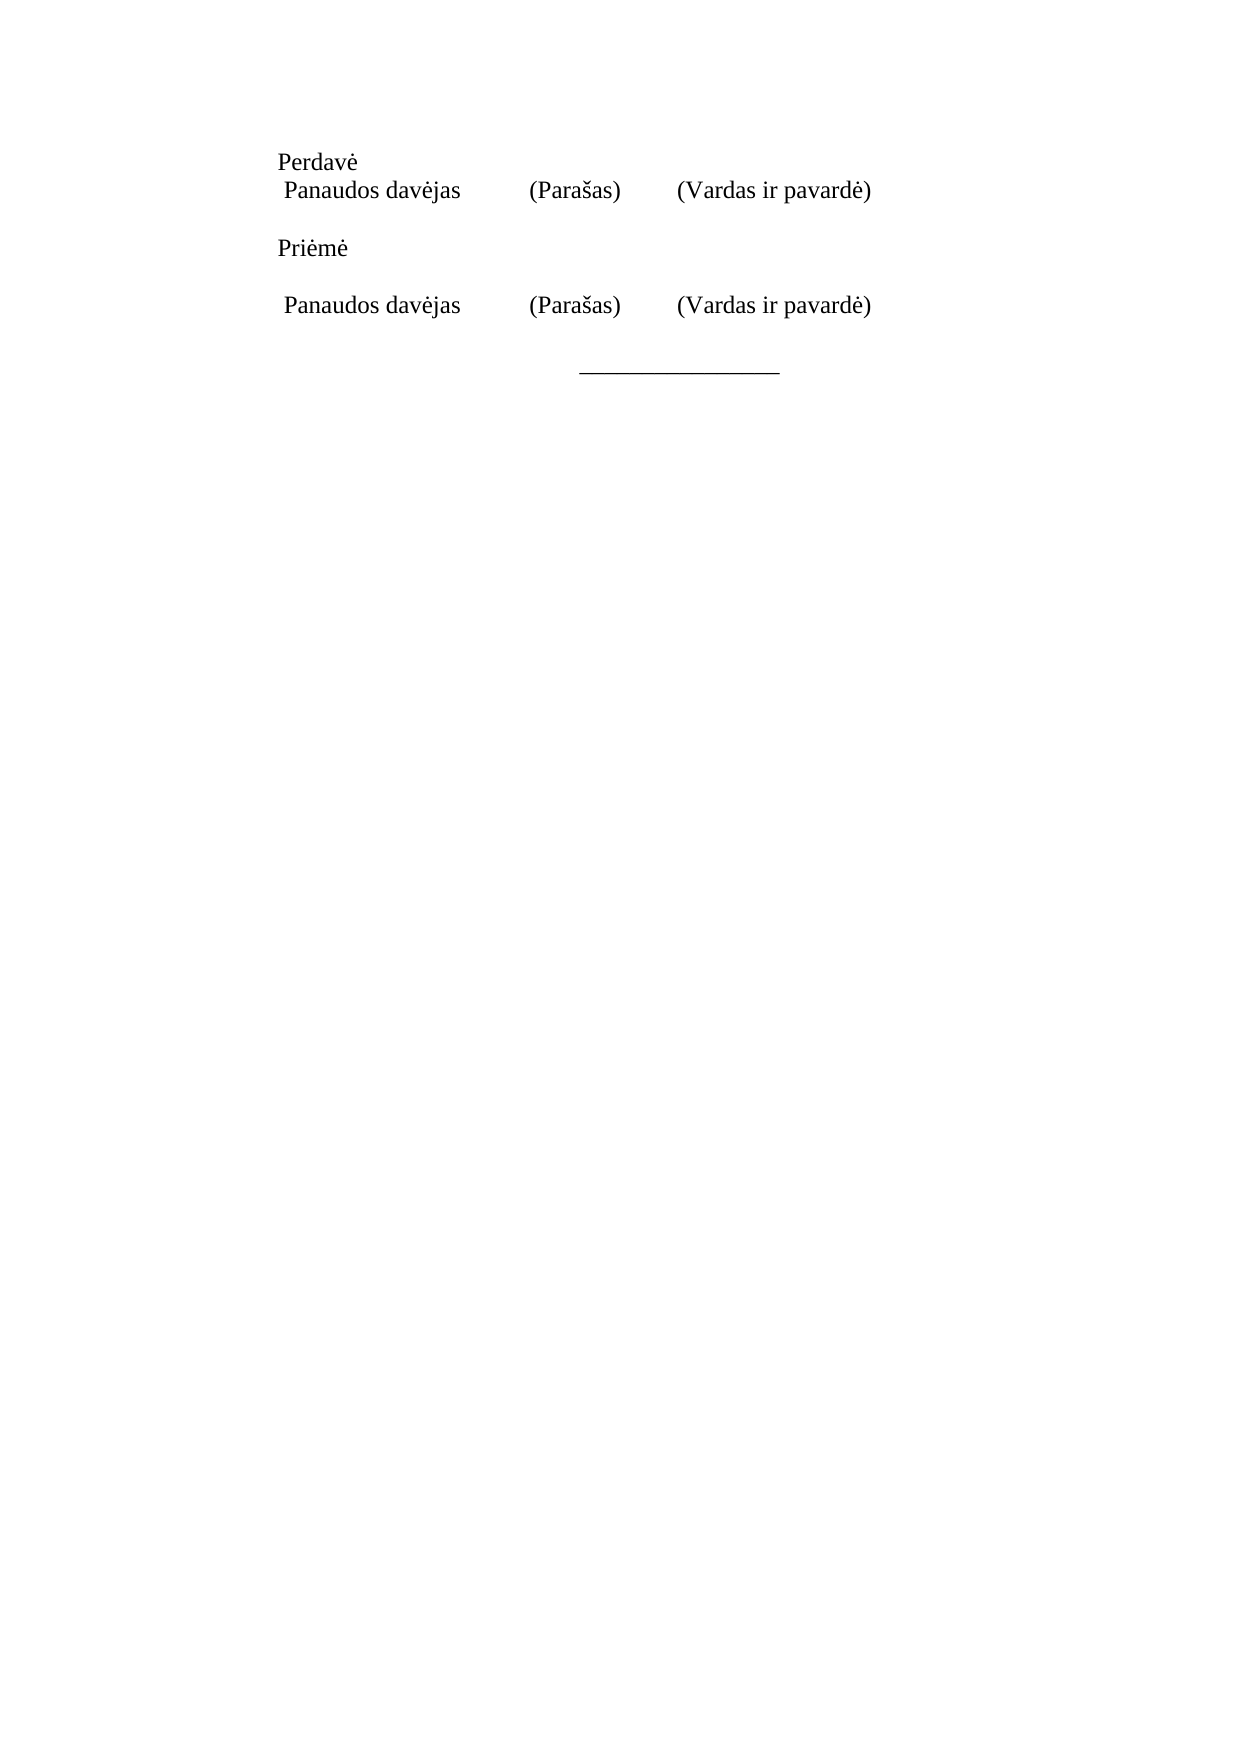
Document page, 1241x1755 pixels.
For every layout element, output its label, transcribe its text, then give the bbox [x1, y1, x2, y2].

text Priėmė [177, 233, 1181, 262]
text ________________ [177, 348, 1181, 377]
text Panaudos davėjas (Parašas) (Vardas ir pavardė) [277, 291, 1181, 319]
text Perdavė [277, 147, 1181, 176]
text Panaudos davėjas (Parašas) (Vardas ir pavardė) [277, 176, 1181, 204]
